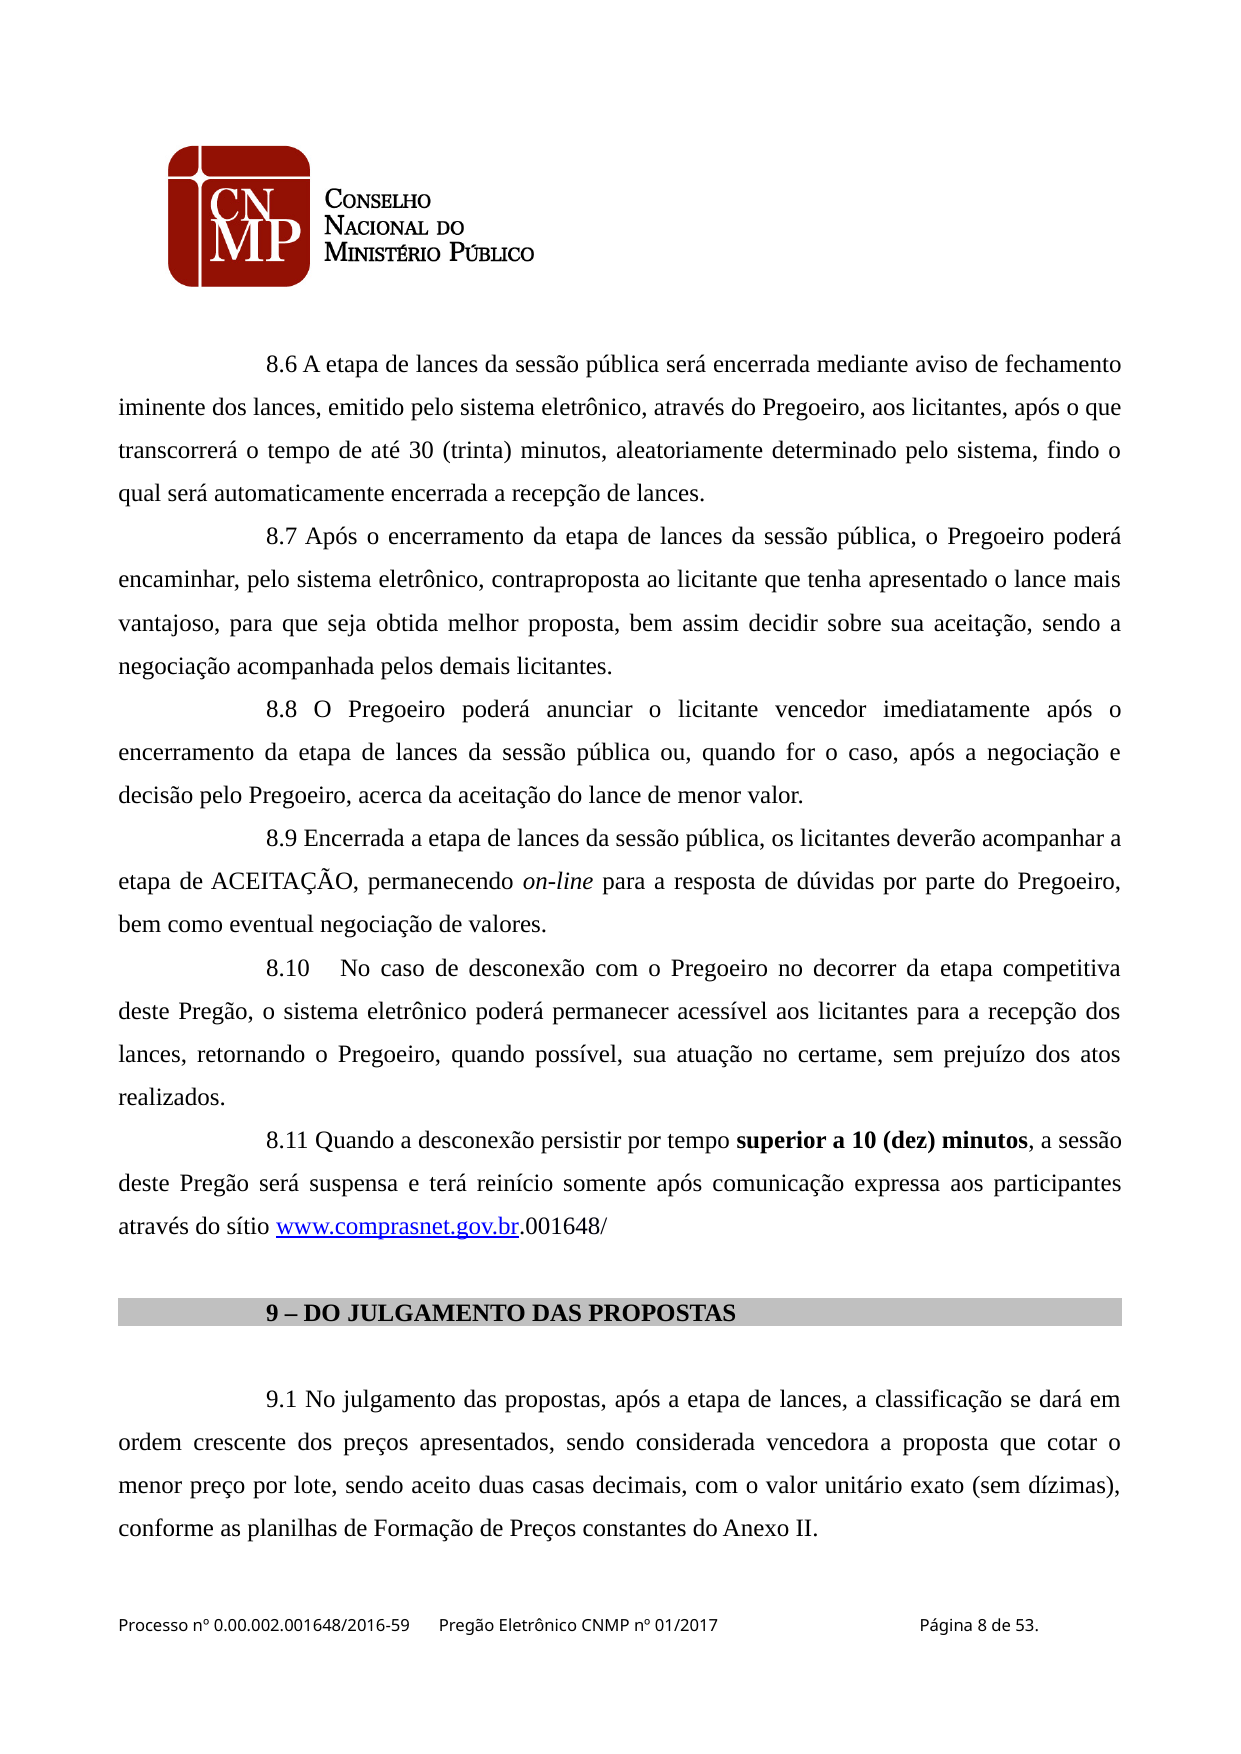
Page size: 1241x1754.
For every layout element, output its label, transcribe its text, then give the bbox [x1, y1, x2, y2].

text 8.7 Após o encerramento da etapa de lances da sessão pública, o Pregoeiro poderá encaminhar, pelo sistema eletrônico, contraproposta ao licitante que tenha apresentado o lance mais vantajoso, para que seja obtida melhor proposta, bem assim decidir sobre sua aceitação, sendo a negociação acompanhada pelos demais licitantes. [118, 521, 1122, 679]
text 9.1 No julgamento das propostas, após a etapa de lances, a classificação se dará em ordem crescente dos preços apresentados, sendo considerada vencedora a proposta que cotar o menor preço por lote, sendo aceito duas casas decimais, com o valor unitário exato (sem dízimas), conforme as planilhas de Formação de Preços constantes do Anexo II. [118, 1384, 1122, 1542]
subtitle 9 – DO JULGAMENTO DAS PROPOSTAS [118, 1298, 1122, 1326]
text 8.6 A etapa de lances da sessão pública será encerrada mediante aviso de fechamento iminente dos lances, emitido pelo sistema eletrônico, através do Pregoeiro, aos licitantes, após o que transcorrerá o tempo de até 30 (trinta) minutos, aleatoriamente determinado pelo sistema, findo o qual será automaticamente encerrada a recepção de lances. [118, 349, 1122, 507]
text 8.9 Encerrada a etapa de lances da sessão pública, os licitantes deverão acompanhar a etapa de ACEITAÇÃO, permanecendo on-line para a resposta de dúvidas por parte do Pregoeiro, bem como eventual negociação de valores. [118, 823, 1122, 938]
text 8.8 O Pregoeiro poderá anunciar o licitante vencedor imediatamente após o encerramento da etapa de lances da sessão pública ou, quando for o caso, após a negociação e decisão pelo Pregoeiro, acerca da aceitação do lance de menor valor. [118, 694, 1122, 809]
list No caso de desconexão com o Pregoeiro no decorrer da etapa competitiva deste Pregão, o sistema eletrônico poderá permanecer acessível aos licitantes para a recepção dos lances, retornando o Pregoeiro, quando possível, sua atuação no certame, sem prejuízo dos atos realizados. [118, 953, 1122, 1111]
picture [143, 123, 550, 309]
text 8.11 Quando a desconexão persistir por tempo superior a 10 (dez) minutos, a sessão deste Pregão será suspensa e terá reinício somente após comunicação expressa aos participantes através do sítio www.comprasnet.gov.br.001648/ [118, 1125, 1122, 1240]
